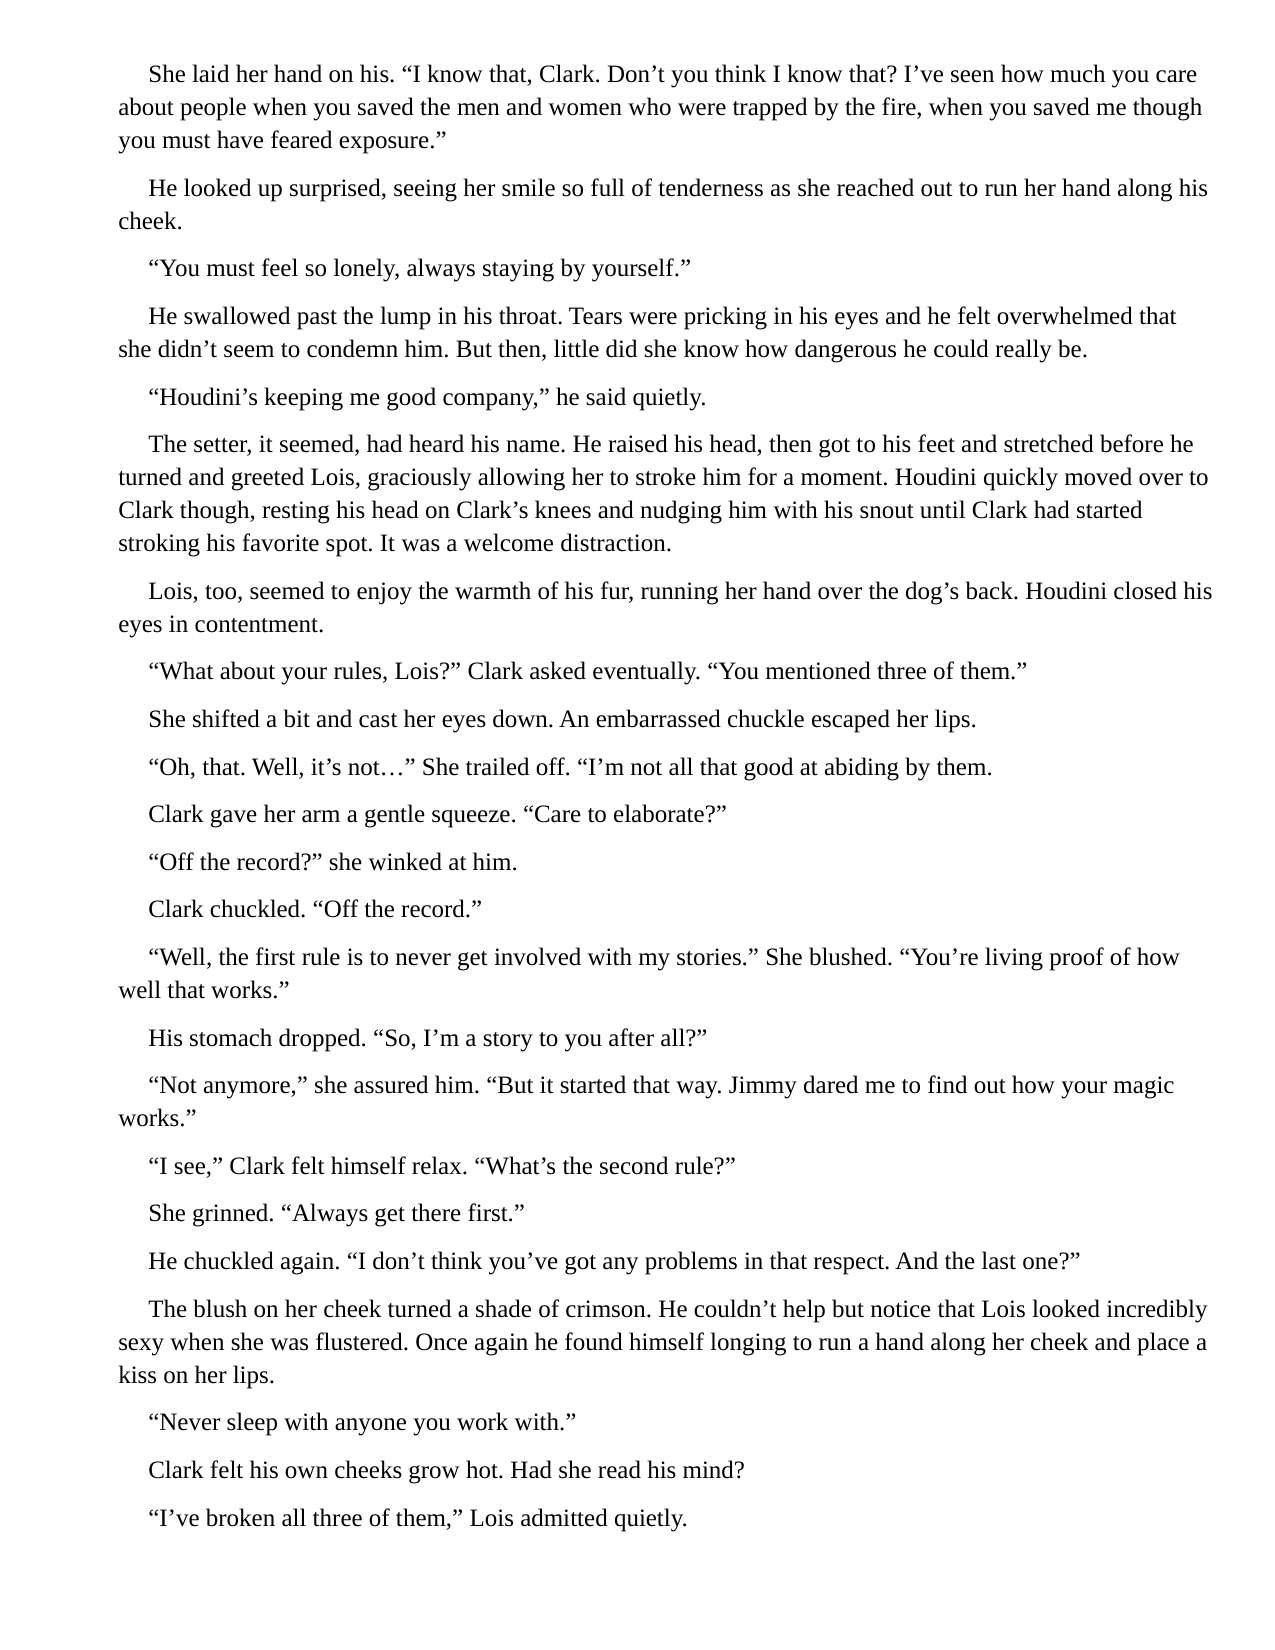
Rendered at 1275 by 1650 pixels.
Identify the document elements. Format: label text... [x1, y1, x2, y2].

text “Oh, that. Well, it’s not…” She trailed off. “I’m not all that good at abiding by them. [118, 752, 1216, 780]
text She grinned. “Always get there first.” [118, 1198, 1216, 1227]
text “Houdini’s keeping me good company,” he said quietly. [118, 382, 1216, 410]
text “I see,” Clark felt himself relax. “What’s the second rule?” [118, 1151, 1216, 1180]
text “Well, the first rule is to never get involved with my stories.” She blushed. “You’re living proof of how well that works.” [118, 942, 1216, 1004]
text “What about your rules, Lois?” Clark asked eventually. “You mentioned three of them.” [118, 656, 1216, 685]
text Lois, too, seemed to enjoy the warmth of his fur, running her hand over the dog’s back. Houdini closed his eyes in contentment. [118, 576, 1216, 638]
text He swallowed past the lump in his throat. Tears were pricking in his eyes and he felt overwhelmed that she didn’t seem to condemn him. But then, little did she know how dangerous he could really be. [118, 301, 1216, 363]
text His stomach dropped. “So, I’m a story to you after all?” [118, 1023, 1216, 1051]
text Clark felt his own cheeks grow hot. Had she read his mind? [118, 1455, 1216, 1484]
text “Never sleep with anyone you work with.” [118, 1407, 1216, 1436]
text He looked up surprised, seeing her smile so full of tenderness as she reached out to run her hand along his cheek. [118, 173, 1216, 234]
text “Off the record?” she winked at him. [118, 847, 1216, 876]
text She shifted a bit and cast her eyes down. An embarrassed chuckle escaped her lips. [118, 704, 1216, 733]
text Clark gave her arm a gentle squeeze. “Care to elaborate?” [118, 799, 1216, 828]
text “Not anymore,” she assured him. “But it started that way. Jimmy dared me to find out how your magic works.” [118, 1070, 1216, 1132]
text The setter, it seemed, had heard his name. He raised his head, then got to his feet and stretched before he turned and greeted Lois, graciously allowing her to stroke him for a moment. Houdini quickly moved over to Clark though, resting his head on Clark’s knees and nudging him with his snout until Clark had started stroking his favorite spot. It was a welcome distraction. [118, 429, 1216, 557]
text “You must feel so lonely, always staying by yourself.” [118, 253, 1216, 282]
text “I’ve broken all three of them,” Lois admitted quietly. [118, 1503, 1216, 1531]
text She laid her hand on his. “I know that, Clark. Don’t you think I know that? I’ve seen how much you care about people when you saved the men and women who were trapped by the fire, when you saved me though you must have feared exposure.” [118, 59, 1216, 154]
text Clark chuckled. “Off the record.” [118, 894, 1216, 923]
text The blush on her cheek turned a shade of crimson. He couldn’t help but notice that Lois looked incredibly sexy when she was flustered. Once again he found himself longing to run a hand along her cheek and place a kiss on her lips. [118, 1294, 1216, 1388]
text He chuckled again. “I don’t think you’ve got any problems in that respect. And the last one?” [118, 1246, 1216, 1275]
